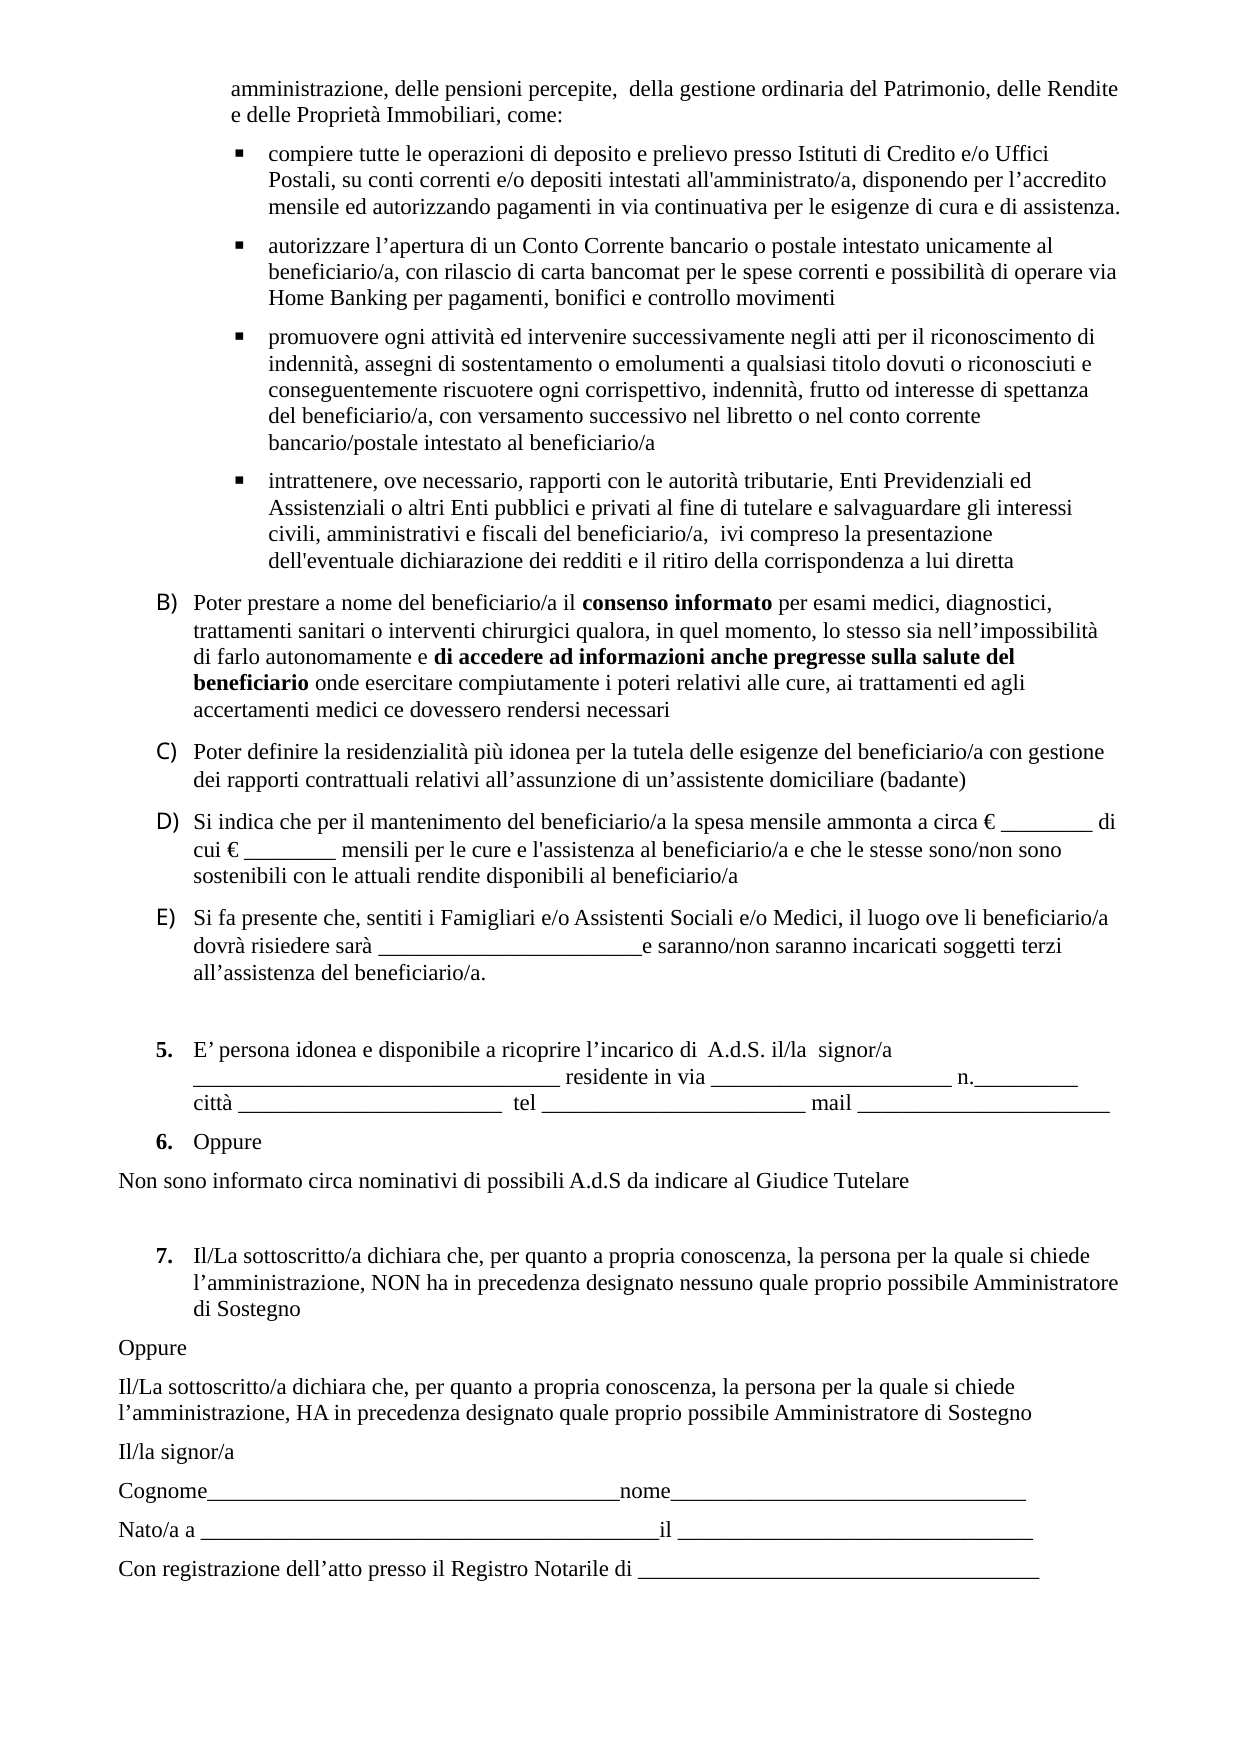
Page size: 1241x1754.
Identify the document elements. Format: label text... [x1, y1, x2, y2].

list Il/La sottoscritto/a dichiara che, per quanto a propria conoscenza, la persona per la quale si chiede l’amministrazione, NON ha in precedenza designato nessuno quale proprio possibile Amministratore di Sostegno [156, 1242, 1122, 1321]
list compiere tutte le operazioni di deposito e prelievo presso Istituti di Credito e/o Uffici Postali, su conti correnti e/o depositi intestati all'amministrato/a, disponendo per l’accredito mensile ed autorizzando pagamenti in via continuativa per le esigenze di cura e di assistenza. [231, 140, 1122, 219]
text Nato/a a ________________________________________il _______________________________ [118, 1516, 1122, 1542]
text Con registrazione dell’atto presso il Registro Notarile di ___________________________________ [118, 1554, 1122, 1581]
text Cognome____________________________________nome_______________________________ [118, 1477, 1122, 1503]
list Si indica che per il mantenimento del beneficiario/a la spesa mensile ammonta a circa € ________ di cui € ________ mensili per le cure e l'assistenza al beneficiario/a e che le stesse sono/non sono sostenibili con le attuali rendite disponibili al beneficiario/a [156, 805, 1122, 889]
list E’ persona idonea e disponibile a ricoprire l’incarico di A.d.S. il/la signor/a ________________________________ residente in via _____________________ n._________ città _______________________ tel _______________________ mail ______________________ [156, 1037, 1122, 1116]
list Poter prestare a nome del beneficiario/a il consenso informato per esami medici, diagnostici, trattamenti sanitari o interventi chirurgici qualora, in quel momento, lo stesso sia nell’impossibilità di farlo autonomamente e di accedere ad informazioni anche pregresse sulla salute del beneficiario onde esercitare compiutamente i poteri relativi alle cure, ai trattamenti ed agli accertamenti medici ce dovessero rendersi necessari [156, 586, 1122, 722]
text Il/La sottoscritto/a dichiara che, per quanto a propria conoscenza, la persona per la quale si chiede l’amministrazione, HA in precedenza designato quale proprio possibile Amministratore di Sostegno [118, 1373, 1122, 1426]
text Non sono informato circa nominativi di possibili A.d.S da indicare al Giudice Tutelare [118, 1167, 1122, 1193]
text Oppure [118, 1334, 1122, 1360]
list autorizzare l’apertura di un Conto Corrente bancario o postale intestato unicamente al beneficiario/a, con rilascio di carta bancomat per le spese correnti e possibilità di operare via Home Banking per pagamenti, bonifici e controllo movimenti [231, 232, 1122, 311]
list amministrazione, delle pensioni percepite, della gestione ordinaria del Patrimonio, delle Rendite e delle Proprietà Immobiliari, come: [193, 75, 1122, 128]
text Il/la signor/a [118, 1438, 1122, 1464]
list Si fa presente che, sentiti i Famigliari e/o Assistenti Sociali e/o Medici, il luogo ove li beneficiario/a dovrà risiedere sarà _______________________e saranno/non saranno incaricati soggetti terzi all’assistenza del beneficiario/a. [156, 901, 1122, 985]
list Oppure [156, 1128, 1122, 1154]
list promuovere ogni attività ed intervenire successivamente negli atti per il riconoscimento di indennità, assegni di sostentamento o emolumenti a qualsiasi titolo dovuti o riconosciuti e conseguentemente riscuotere ogni corrispettivo, indennità, frutto od interesse di spettanza del beneficiario/a, con versamento successivo nel libretto o nel conto corrente bancario/postale intestato al beneficiario/a [231, 323, 1122, 455]
list intrattenere, ove necessario, rapporti con le autorità tributarie, Enti Previdenziali ed Assistenziali o altri Enti pubblici e privati al fine di tutelare e salvaguardare gli interessi civili, amministrativi e fiscali del beneficiario/a, ivi compreso la presentazione dell'eventuale dichiarazione dei redditi e il ritiro della corrispondenza a lui diretta [231, 468, 1122, 573]
list Poter definire la residenzialità più idonea per la tutela delle esigenze del beneficiario/a con gestione dei rapporti contrattuali relativi all’assunzione di un’assistente domiciliare (badante) [156, 735, 1122, 792]
